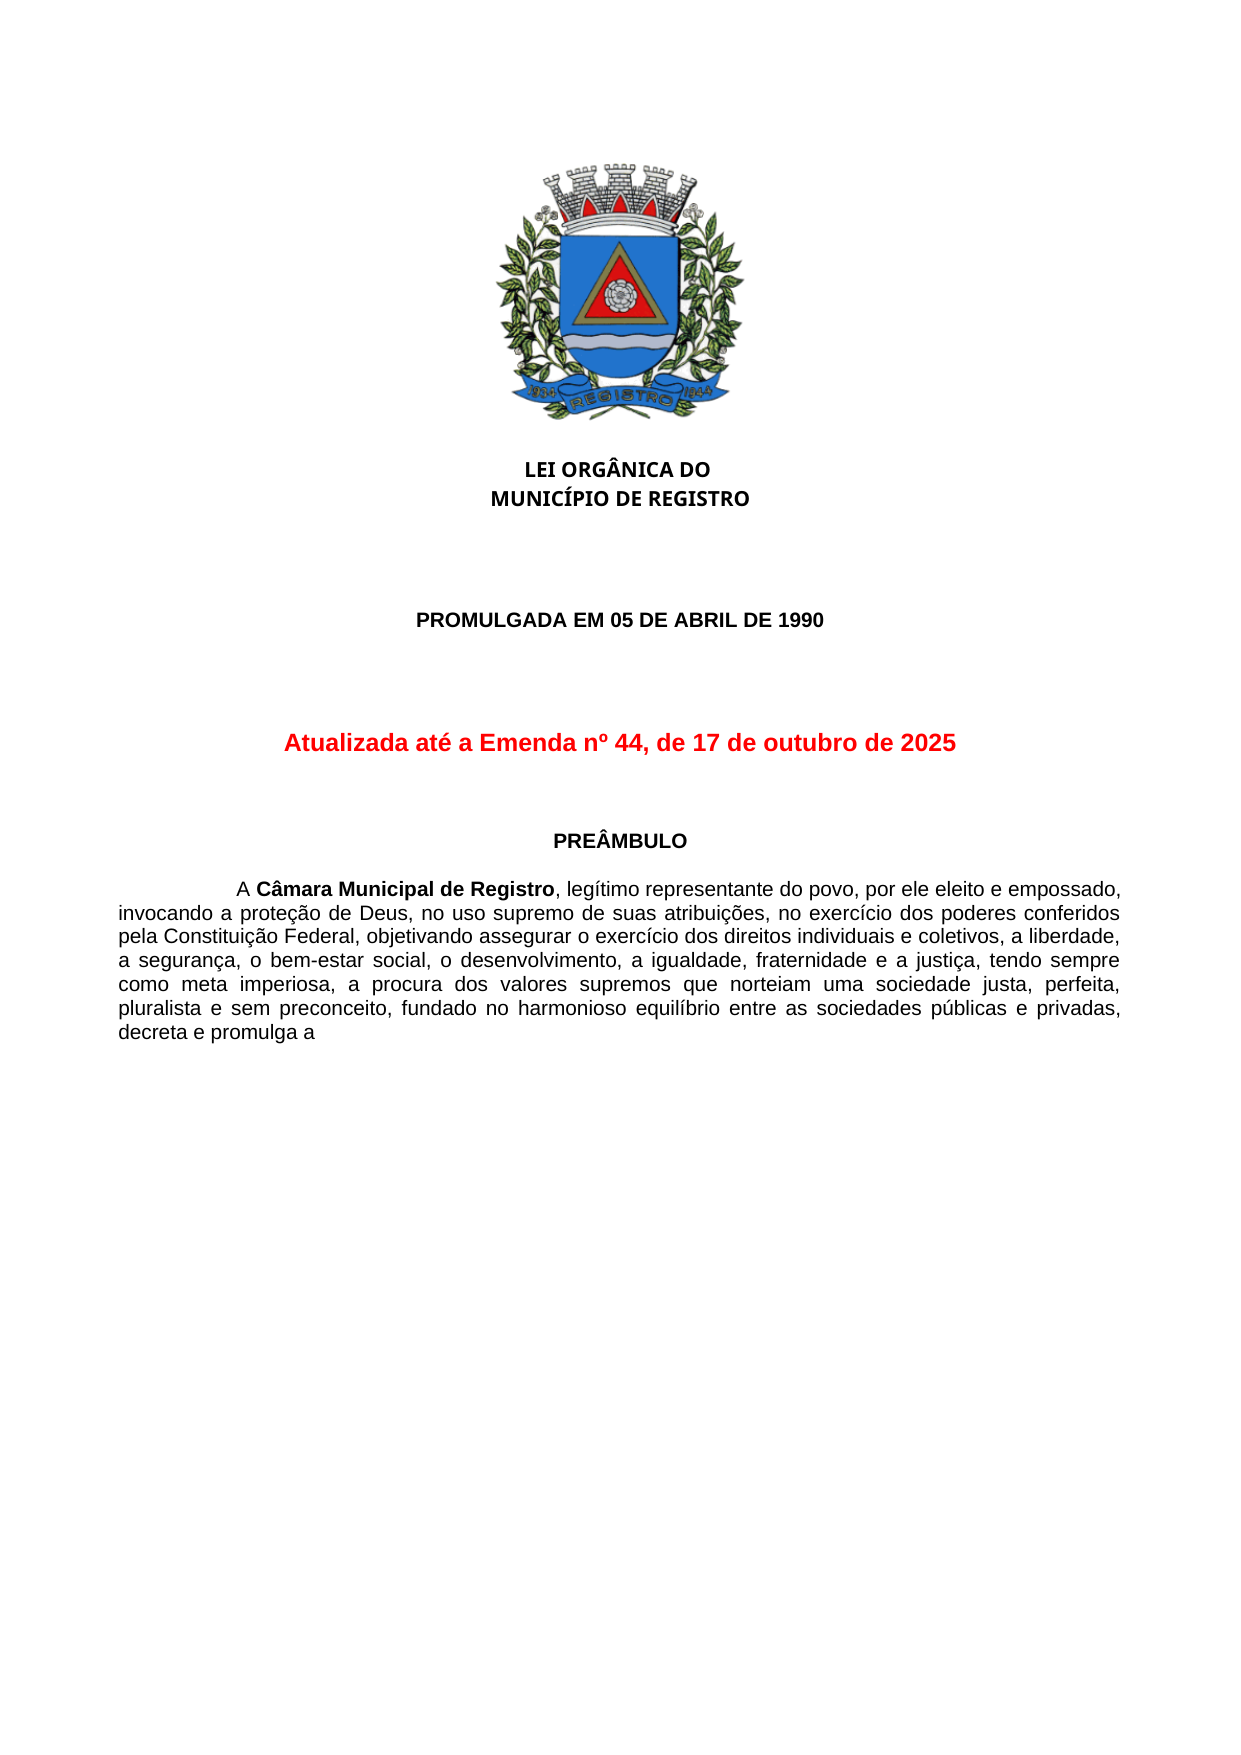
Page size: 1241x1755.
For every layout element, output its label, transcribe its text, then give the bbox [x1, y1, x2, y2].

subtitle PREÂMBULO [118, 828, 1122, 852]
text PROMULGADA EM 05 DE ABRIL DE 1990 [118, 608, 1122, 632]
text Atualizada até a Emenda nº 44, de 17 de outubro de 2025 [118, 728, 1122, 757]
subtitle LEI ORGÂNICA DO [118, 455, 1122, 484]
picture [490, 155, 751, 428]
text A Câmara Municipal de Registro, legítimo representante do povo, por ele eleito e empossado, invocando a proteção de Deus, no uso supremo de suas atribuições, no exercício dos poderes conferidos pela Constituição Federal, objetivando assegurar o exercício dos direitos individuais e coletivos, a liberdade, a segurança, o bem-estar social, o desenvolvimento, a igualdade, fraternidade e a justiça, tendo sempre como meta imperiosa, a procura dos valores supremos que norteiam uma sociedade justa, perfeita, pluralista e sem preconceito, fundado no harmonioso equilíbrio entre as sociedades públicas e privadas, decreta e promulga a [118, 876, 1122, 1044]
subtitle MUNICÍPIO DE REGISTRO [118, 484, 1122, 512]
